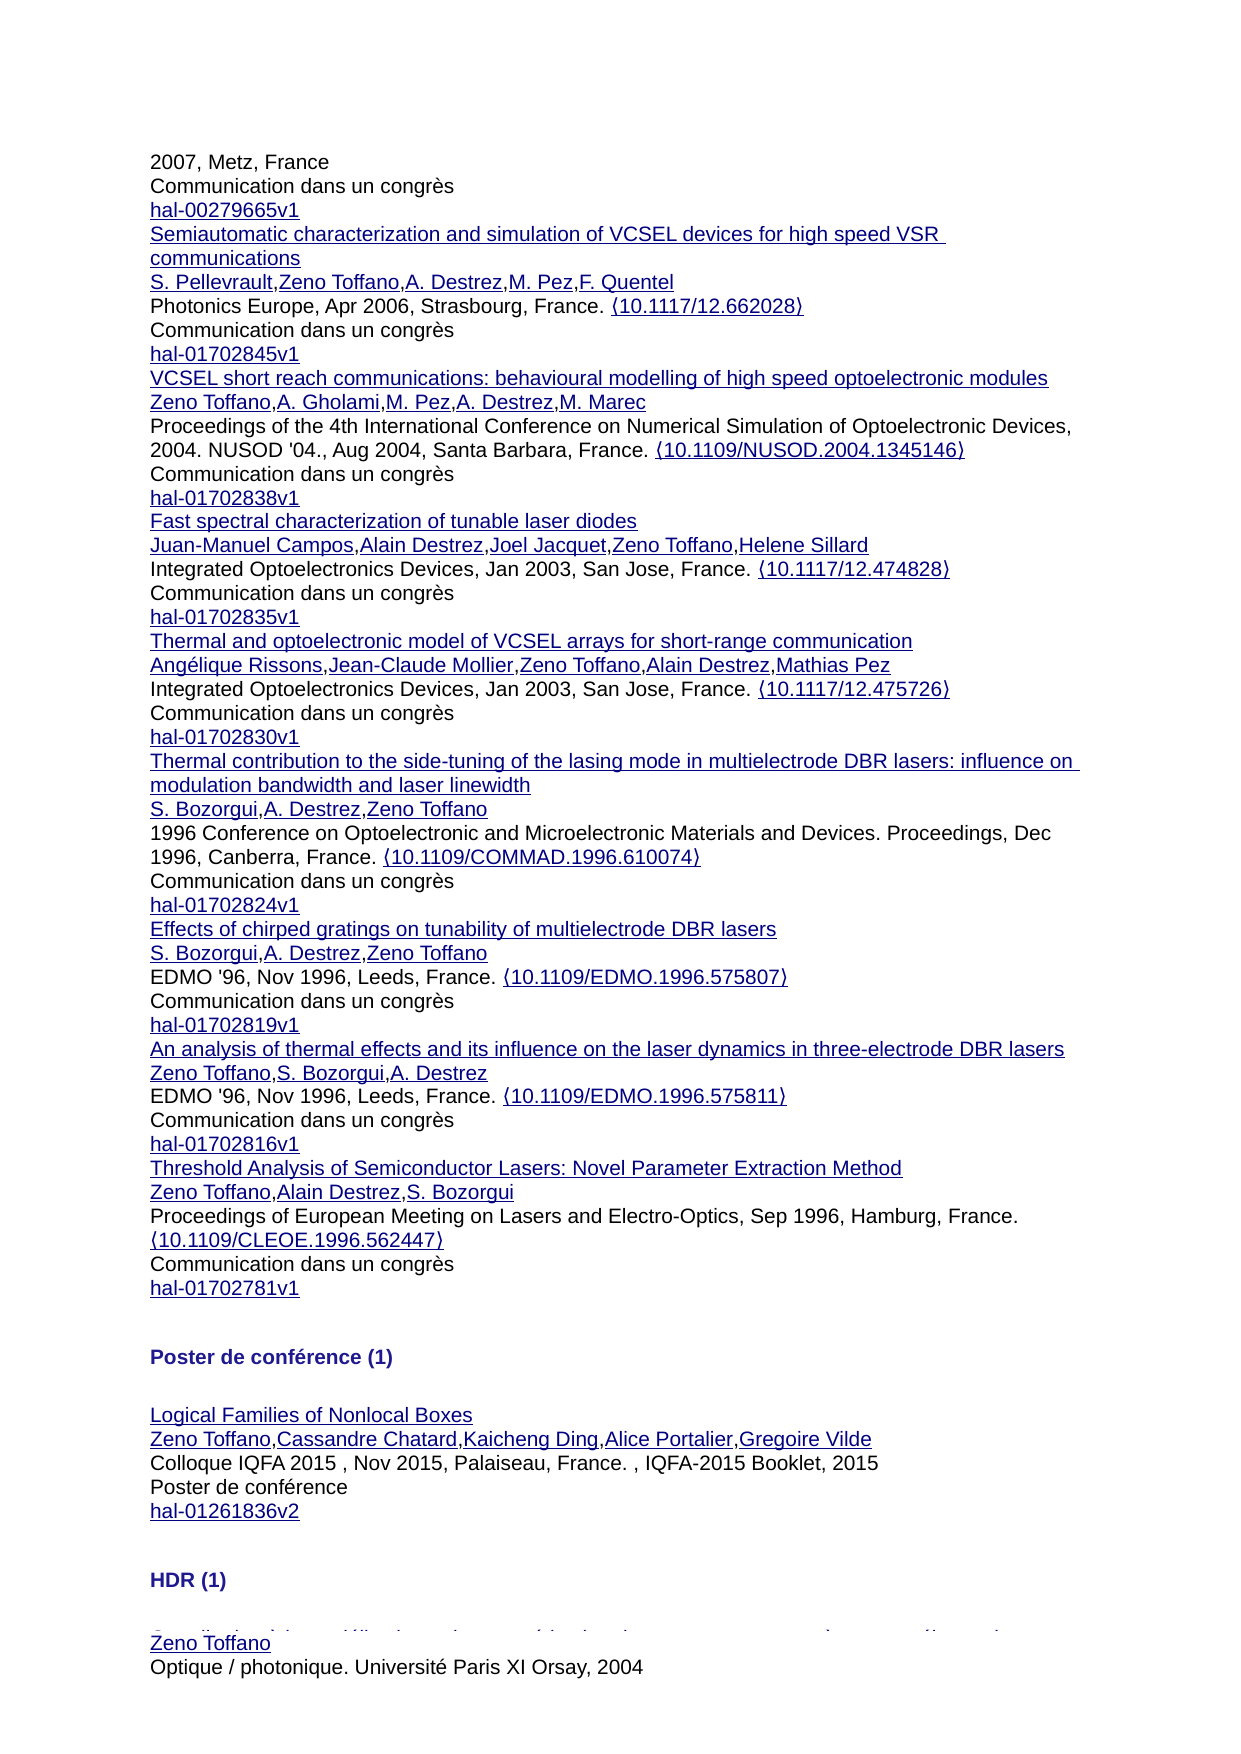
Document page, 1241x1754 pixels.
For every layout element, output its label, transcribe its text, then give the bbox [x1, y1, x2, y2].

subtitle HDR (1) [150, 1568, 1090, 1592]
table_cell Thermal contribution to the side-tuning of the lasing mode in multielectrode DBR lasers: influence on modulation bandwidth and laser linewidth S. Bozorgui,A. Destrez,Zeno Toffano 1996 Conference on Optoelectronic and Microelectronic Materials and Devices. Proceedings, Dec 1996, Canberra, France. ⟨10.1109/COMMAD.1996.610074⟩ Communication dans un congrès hal-01702824v1 [150, 749, 1090, 917]
table_cell Modelling and characterizing photorefractive soliton chaos Marc Grun,Jean Maufoy,Zeno Toffano International Workshop on PHysics & Applications of SEmiconductor LASERs (PHASE 2007), Mar 2007, Metz, France Communication dans un congrès hal-00279665v1 [150, 150, 1090, 222]
table_cell VCSEL short reach communications: behavioural modelling of high speed optoelectronic modules Zeno Toffano,A. Gholami,M. Pez,A. Destrez,M. Marec Proceedings of the 4th International Conference on Numerical Simulation of Optoelectronic Devices, 2004. NUSOD '04., Aug 2004, Santa Barbara, France. ⟨10.1109/NUSOD.2004.1345146⟩ Communication dans un congrès hal-01702838v1 [150, 366, 1090, 509]
table_cell Effects of chirped gratings on tunability of multielectrode DBR lasers S. Bozorgui,A. Destrez,Zeno Toffano EDMO '96, Nov 1996, Leeds, France. ⟨10.1109/EDMO.1996.575807⟩ Communication dans un congrès hal-01702819v1 [150, 917, 1090, 1036]
table_header Logical Families of Nonlocal Boxes Zeno Toffano,Cassandre Chatard,Kaicheng Ding,Alice Portalier,Gregoire Vilde Colloque IQFA 2015 , Nov 2015, Palaiseau, France. , IQFA-2015 Booklet, 2015 Poster de conférence hal-01261836v2 [150, 1403, 1090, 1523]
table_cell Threshold Analysis of Semiconductor Lasers: Novel Parameter Extraction Method Zeno Toffano,Alain Destrez,S. Bozorgui Proceedings of European Meeting on Lasers and Electro-Optics, Sep 1996, Hamburg, France. ⟨10.1109/CLEOE.1996.562447⟩ Communication dans un congrès hal-01702781v1 [150, 1156, 1090, 1300]
table_cell An analysis of thermal effects and its influence on the laser dynamics in three-electrode DBR lasers Zeno Toffano,S. Bozorgui,A. Destrez EDMO '96, Nov 1996, Leeds, France. ⟨10.1109/EDMO.1996.575811⟩ Communication dans un congrès hal-01702816v1 [150, 1036, 1090, 1156]
table_cell Fast spectral characterization of tunable laser diodes Juan-Manuel Campos,Alain Destrez,Joel Jacquet,Zeno Toffano,Helene Sillard Integrated Optoelectronics Devices, Jan 2003, San Jose, France. ⟨10.1117/12.474828⟩ Communication dans un congrès hal-01702835v1 [150, 509, 1090, 629]
table_header Contribution à la modélisation et la caractérisation de composants et systèmes optoélectroniques Zeno Toffano Optique / photonique. Université Paris XI Orsay, 2004 HDR tel-01322909v1 [150, 1626, 1090, 1679]
subtitle Poster de conférence (1) [150, 1345, 1090, 1369]
table_cell Semiautomatic characterization and simulation of VCSEL devices for high speed VSR communications S. Pellevrault,Zeno Toffano,A. Destrez,M. Pez,F. Quentel Photonics Europe, Apr 2006, Strasbourg, France. ⟨10.1117/12.662028⟩ Communication dans un congrès hal-01702845v1 [150, 222, 1090, 366]
table_cell Thermal and optoelectronic model of VCSEL arrays for short-range communication Angélique Rissons,Jean-Claude Mollier,Zeno Toffano,Alain Destrez,Mathias Pez Integrated Optoelectronics Devices, Jan 2003, San Jose, France. ⟨10.1117/12.475726⟩ Communication dans un congrès hal-01702830v1 [150, 629, 1090, 749]
